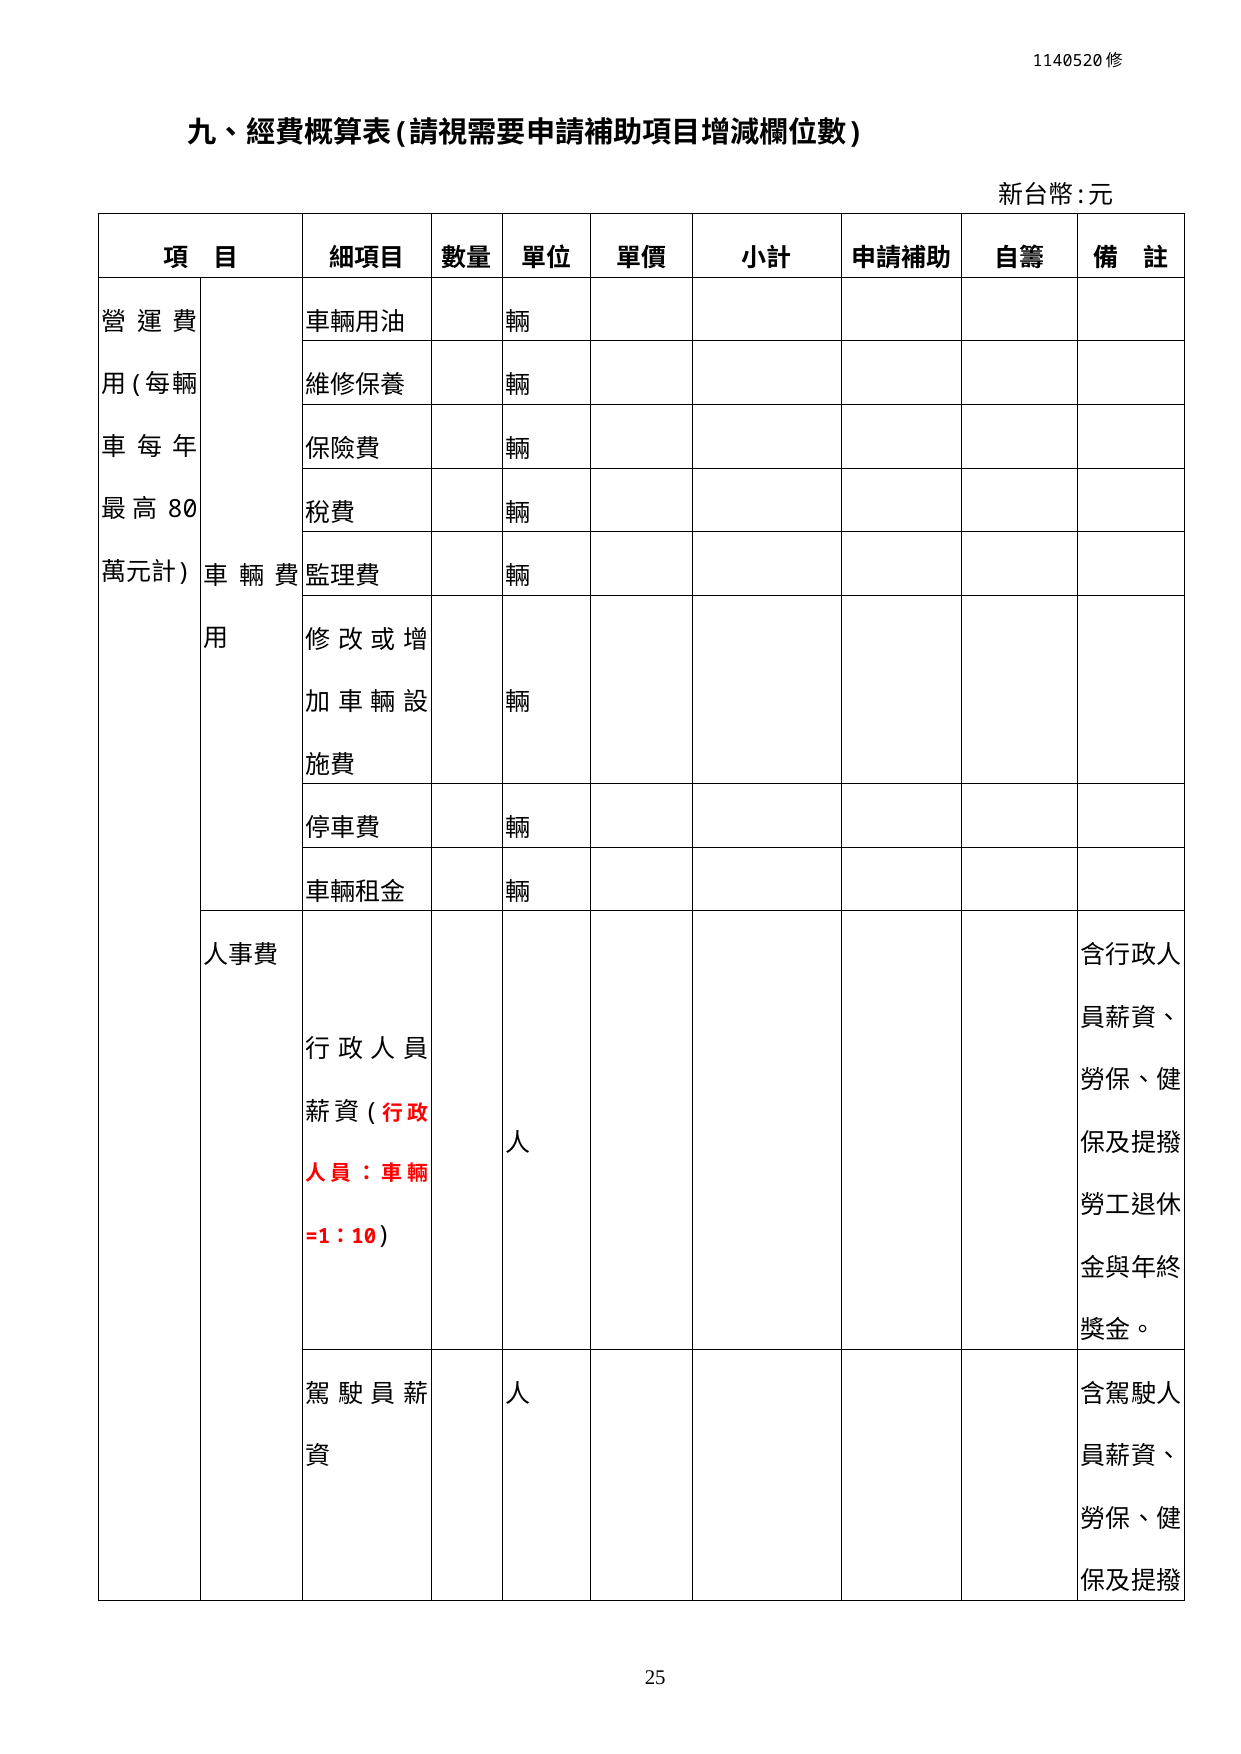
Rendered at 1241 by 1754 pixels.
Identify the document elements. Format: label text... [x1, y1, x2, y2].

table_cell [432, 596, 502, 783]
table_header 自籌 [962, 214, 1077, 277]
table_cell [962, 405, 1077, 467]
table_cell [1185, 404, 1190, 467]
text 九、經費概算表(請視需要申請補助項目增減欄位數) [187, 88, 1122, 151]
table_cell [842, 596, 961, 783]
table_header 數量 [432, 214, 502, 277]
table_cell [842, 848, 961, 910]
table_cell [1185, 468, 1190, 531]
table_cell [962, 596, 1077, 783]
table_cell 輛 [503, 341, 590, 404]
table_cell [842, 341, 961, 404]
text 新台幣:元 [248, 151, 1122, 213]
table_cell [1185, 595, 1190, 783]
table_cell [842, 532, 961, 594]
table_header 備 註 [1078, 214, 1184, 277]
table_cell [1185, 847, 1190, 910]
table_header 申請補助 [842, 214, 961, 277]
table_cell [432, 1350, 502, 1600]
table_cell [591, 341, 692, 404]
table_cell 車輛用油 [303, 278, 431, 340]
table_cell [842, 405, 961, 467]
table_cell [432, 341, 502, 404]
table_cell [591, 596, 692, 783]
table_cell [1185, 531, 1190, 594]
table_cell [1185, 340, 1190, 404]
table_cell [842, 469, 961, 531]
table_cell [693, 911, 841, 1349]
table_cell [591, 469, 692, 531]
table_cell [591, 278, 692, 340]
table_cell [962, 341, 1077, 404]
table_cell 駕駛員薪資 [303, 1350, 431, 1600]
table_cell [591, 911, 692, 1349]
table_cell 輛 [503, 469, 590, 531]
table_cell 輛 [503, 405, 590, 467]
table_cell [1078, 405, 1184, 467]
table_cell [432, 278, 502, 340]
table_cell [842, 911, 961, 1349]
table_cell 保險費 [303, 405, 431, 467]
table_cell [591, 1350, 692, 1600]
table_cell [693, 1350, 841, 1600]
table_cell [1078, 848, 1184, 910]
table_cell [432, 469, 502, 531]
table_cell [1185, 910, 1190, 1349]
table_cell 人 [503, 911, 590, 1349]
table_cell [962, 278, 1077, 340]
table_cell [693, 596, 841, 783]
table_cell [432, 532, 502, 594]
table_header 小計 [693, 214, 841, 277]
table_cell [1078, 784, 1184, 847]
table_cell [962, 784, 1077, 847]
table_cell 輛 [503, 596, 590, 783]
table_cell 人事費 [201, 911, 302, 1600]
table_cell [693, 848, 841, 910]
table_cell [1185, 1349, 1190, 1600]
table_cell [693, 469, 841, 531]
table_cell [591, 532, 692, 594]
table_cell [432, 911, 502, 1349]
table_cell 車輛費用 [201, 278, 302, 910]
table_cell [693, 405, 841, 467]
table_cell 輛 [503, 278, 590, 340]
table_header [1185, 213, 1190, 277]
table_cell 含駕駛人員薪資、勞保、健保及提撥 [1078, 1350, 1184, 1600]
table_cell [1185, 277, 1190, 340]
table_cell [1078, 596, 1184, 783]
table_cell [962, 469, 1077, 531]
table_cell [1078, 278, 1184, 340]
table_cell 輛 [503, 532, 590, 594]
table_cell [693, 341, 841, 404]
table_header 單價 [591, 214, 692, 277]
table_cell [591, 784, 692, 847]
table_cell 稅費 [303, 469, 431, 531]
table_cell [1185, 783, 1190, 847]
table_cell [842, 278, 961, 340]
table_cell [432, 405, 502, 467]
table_cell [962, 532, 1077, 594]
table_cell [591, 405, 692, 467]
table_cell 車輛租金 [303, 848, 431, 910]
table_cell 行政人員薪資(行政人員：車輛=1：10) [303, 911, 431, 1349]
table_cell 監理費 [303, 532, 431, 594]
table_cell [693, 784, 841, 847]
table_cell [842, 1350, 961, 1600]
table_cell 含行政人員薪資、勞保、健保及提撥勞工退休金與年終獎金。 [1078, 911, 1184, 1349]
table_cell [962, 1350, 1077, 1600]
table_cell [1078, 532, 1184, 594]
table_cell [591, 848, 692, 910]
table_cell 輛 [503, 784, 590, 847]
table_cell [693, 278, 841, 340]
table_cell [962, 848, 1077, 910]
table_cell 營運費用(每輛車每年最高80萬元計) [99, 278, 200, 1600]
table_cell [693, 532, 841, 594]
table_cell 修改或增加車輛設施費 [303, 596, 431, 783]
table_cell [842, 784, 961, 847]
table_header 項 目 [99, 214, 302, 277]
table_cell 人 [503, 1350, 590, 1600]
table_header 細項目 [303, 214, 431, 277]
table_cell [962, 911, 1077, 1349]
table_cell 停車費 [303, 784, 431, 847]
table_header 單位 [503, 214, 590, 277]
table_cell [1078, 469, 1184, 531]
table_cell 維修保養 [303, 341, 431, 404]
table_cell [432, 784, 502, 847]
table_cell [432, 848, 502, 910]
table_cell [1078, 341, 1184, 404]
table_cell 輛 [503, 848, 590, 910]
